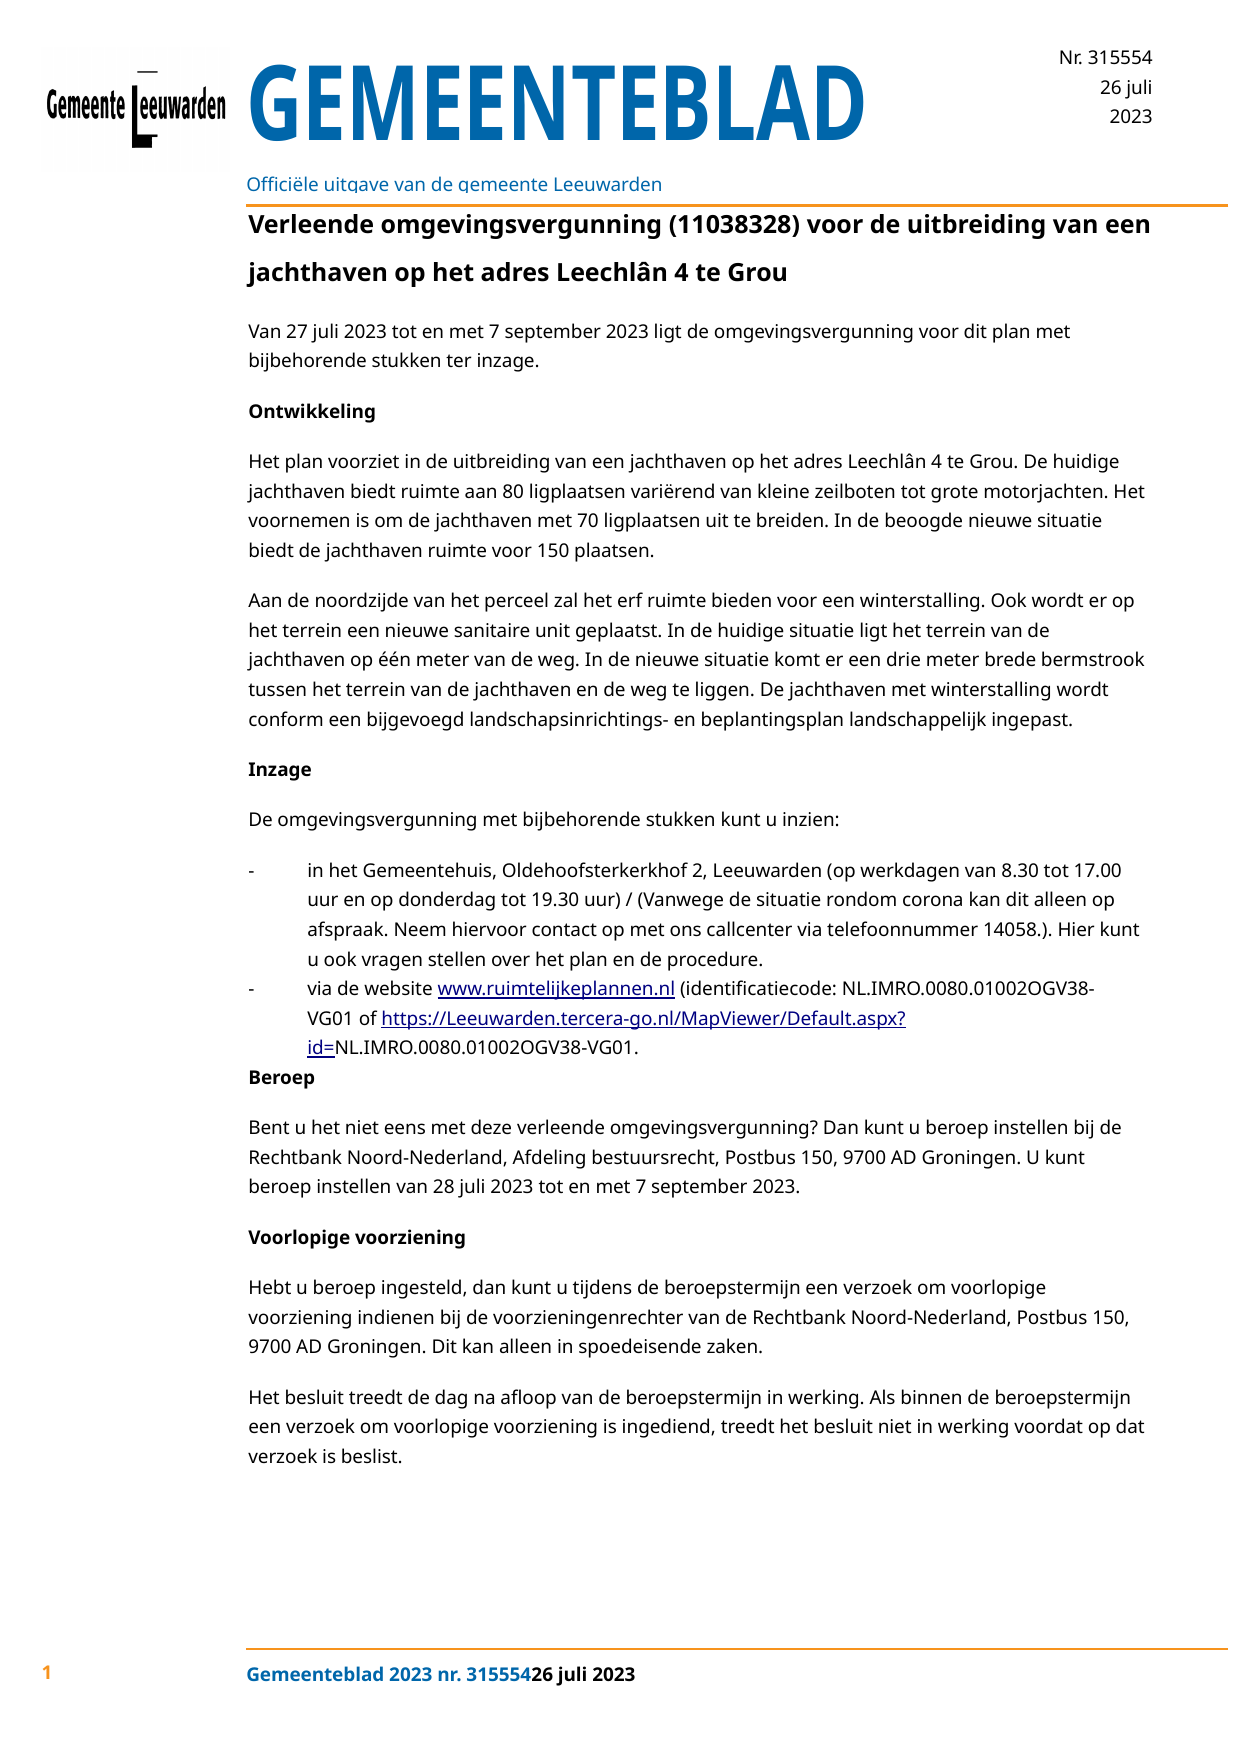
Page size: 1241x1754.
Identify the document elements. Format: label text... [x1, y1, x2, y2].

text De omgevingsvergunning met bijbehorende stukken kunt u inzien: [248, 807, 1152, 832]
text Het besluit treedt de dag na afloop van de beroepstermijn in werking. Als binnen de beroepstermijn een verzoek om voorlopige voorziening is ingediend, treedt het besluit niet in werking voordat op dat verzoek is beslist. [248, 1384, 1152, 1469]
list in het Gemeentehuis, Oldehoofsterkerkhof 2, Leeuwarden (op werkdagen van 8.30 tot 17.00 uur en op donderdag tot 19.30 uur) / (Vanwege de situatie rondom corona kan dit alleen op afspraak. Neem hiervoor contact op met ons callcenter via telefoonnummer 14058.). Hier kunt u ook vragen stellen over het plan en de procedure. [248, 857, 1152, 972]
text Voorlopige voorziening [248, 1224, 1152, 1250]
list via de website www.ruimtelijkeplannen.nl (identificatiecode: NL.IMRO.0080.01002OGV38-VG01 of https://Leeuwarden.tercera-go.nl/MapViewer/Default.aspx?id=NL.IMRO.0080.01002OGV38-VG01. [248, 975, 1152, 1060]
text Inzage [248, 756, 1152, 782]
text Aan de noordzijde van het perceel zal het erf ruimte bieden voor een winterstalling. Ook wordt er op het terrein een nieuwe sanitaire unit geplaatst. In de huidige situatie ligt het terrein van de jachthaven op één meter van de weg. In de nieuwe situatie komt er een drie meter brede bermstrook tussen het terrein van de jachthaven en de weg te liggen. De jachthaven met winterstalling wordt conform een bijgevoegd landschapsinrichtings- en beplantingsplan landschappelijk ingepast. [248, 587, 1152, 732]
text Van 27 juli 2023 tot en met 7 september 2023 ligt de omgevingsvergunning voor dit plan met bijbehorende stukken ter inzage. [248, 318, 1152, 373]
text Verleende omgevingsvergunning (11038328) voor de uitbreiding van een jachthaven op het adres Leechlân 4 te Grou [248, 207, 1152, 288]
text Het plan voorziet in de uitbreiding van een jachthaven op het adres Leechlân 4 te Grou. De huidige jachthaven biedt ruimte aan 80 ligplaatsen variërend van kleine zeilboten tot grote motorjachten. Het voornemen is om de jachthaven met 70 ligplaatsen uit te breiden. In de beoogde nieuwe situatie biedt de jachthaven ruimte voor 150 plaatsen. [248, 448, 1152, 563]
picture [41, 47, 231, 172]
text Hebt u beroep ingesteld, dan kunt u tijdens de beroepstermijn een verzoek om voorlopige voorziening indienen bij de voorzieningenrechter van de Rechtbank Noord-Nederland, Postbus 150, 9700 AD Groningen. Dit kan alleen in spoedeisende zaken. [248, 1274, 1152, 1359]
text Bent u het niet eens met deze verleende omgevingsvergunning? Dan kunt u beroep instellen bij de Rechtbank Noord-Nederland, Afdeling bestuursrecht, Postbus 150, 9700 AD Groningen. U kunt beroep instellen van 28 juli 2023 tot en met 7 september 2023. [248, 1114, 1152, 1199]
text Beroep [248, 1064, 1152, 1090]
text Ontwikkeling [248, 398, 1152, 424]
